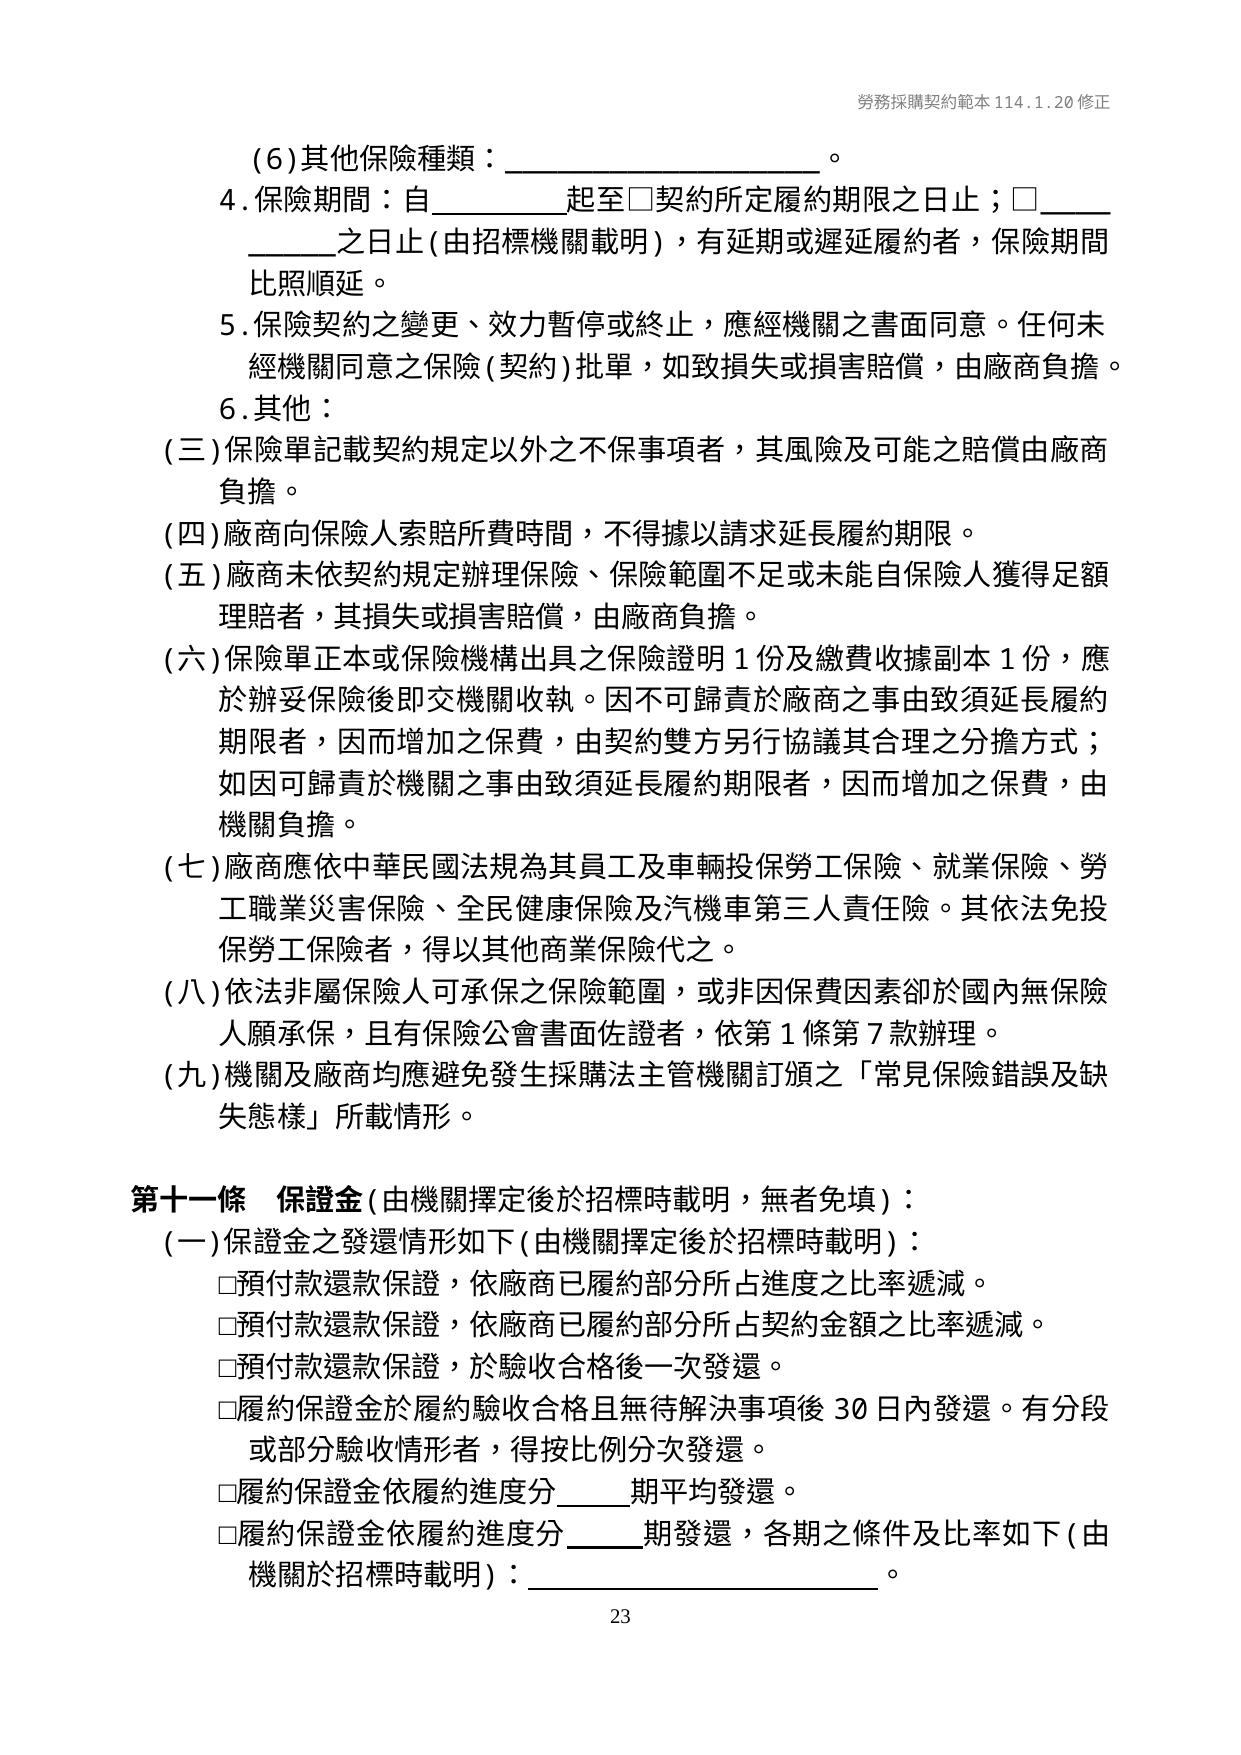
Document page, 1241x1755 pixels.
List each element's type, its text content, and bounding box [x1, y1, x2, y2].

text □履約保證金於履約驗收合格且無待解決事項後30日內發還。有分段或部分驗收情形者，得按比例分次發還。 [218, 1386, 1110, 1469]
text □履約保證金依履約進度分 期發還，各期之條件及比率如下(由機關於招標時載明)： 。 [218, 1511, 1110, 1594]
text 5.保險契約之變更、效力暫停或終止，應經機關之書面同意。任何未經機關同意之保險(契約)批單，如致損失或損害賠償，由廠商負擔。 [218, 302, 1108, 386]
text (六)保險單正本或保險機構出具之保險證明1份及繳費收據副本1份，應於辦妥保險後即交機關收執。因不可歸責於廠商之事由致須延長履約期限者，因而增加之保費，由契約雙方另行協議其合理之分擔方式；如因可歸責於機關之事由致須延長履約期限者，因而增加之保費，由機關負擔。 [159, 636, 1110, 844]
text (6)其他保險種類：__________________。 [248, 136, 1110, 177]
text (五)廠商未依契約規定辦理保險、保險範圍不足或未能自保險人獲得足額理賠者，其損失或損害賠償，由廠商負擔。 [159, 552, 1110, 636]
text 6.其他： [218, 386, 1108, 427]
text (七)廠商應依中華民國法規為其員工及車輛投保勞工保險、就業保險、勞工職業災害保險、全民健康保險及汽機車第三人責任險。其依法免投保勞工保險者，得以其他商業保險代之。 [159, 844, 1110, 969]
text (四)廠商向保險人索賠所費時間，不得據以請求延長履約期限。 [159, 511, 1110, 552]
text (八)依法非屬保險人可承保之保險範圍，或非因保費因素卻於國內無保險人願承保，且有保險公會書面佐證者，依第1條第7款辦理。 [159, 969, 1110, 1052]
text 4.保險期間：自 起至□契約所定履約期限之日止；□_________之日止(由招標機關載明)，有延期或遲延履約者，保險期間比照順延。 [218, 177, 1110, 302]
text (九)機關及廠商均應避免發生採購法主管機關訂頒之「常見保險錯誤及缺失態樣」所載情形。 [159, 1052, 1110, 1136]
text (一)保證金之發還情形如下(由機關擇定後於招標時載明)： [159, 1219, 1110, 1261]
text □履約保證金依履約進度分 期平均發還。 [218, 1469, 1110, 1511]
text (三)保險單記載契約規定以外之不保事項者，其風險及可能之賠償由廠商負擔。 [159, 427, 1110, 511]
text □預付款還款保證，依廠商已履約部分所占進度之比率遞減。 [218, 1261, 1110, 1302]
text 第十一條 保證金(由機關擇定後於招標時載明，無者免填)： [130, 1177, 1110, 1219]
text □預付款還款保證，於驗收合格後一次發還。 [218, 1344, 1110, 1386]
text □預付款還款保證，依廠商已履約部分所占契約金額之比率遞減。 [218, 1302, 1110, 1344]
